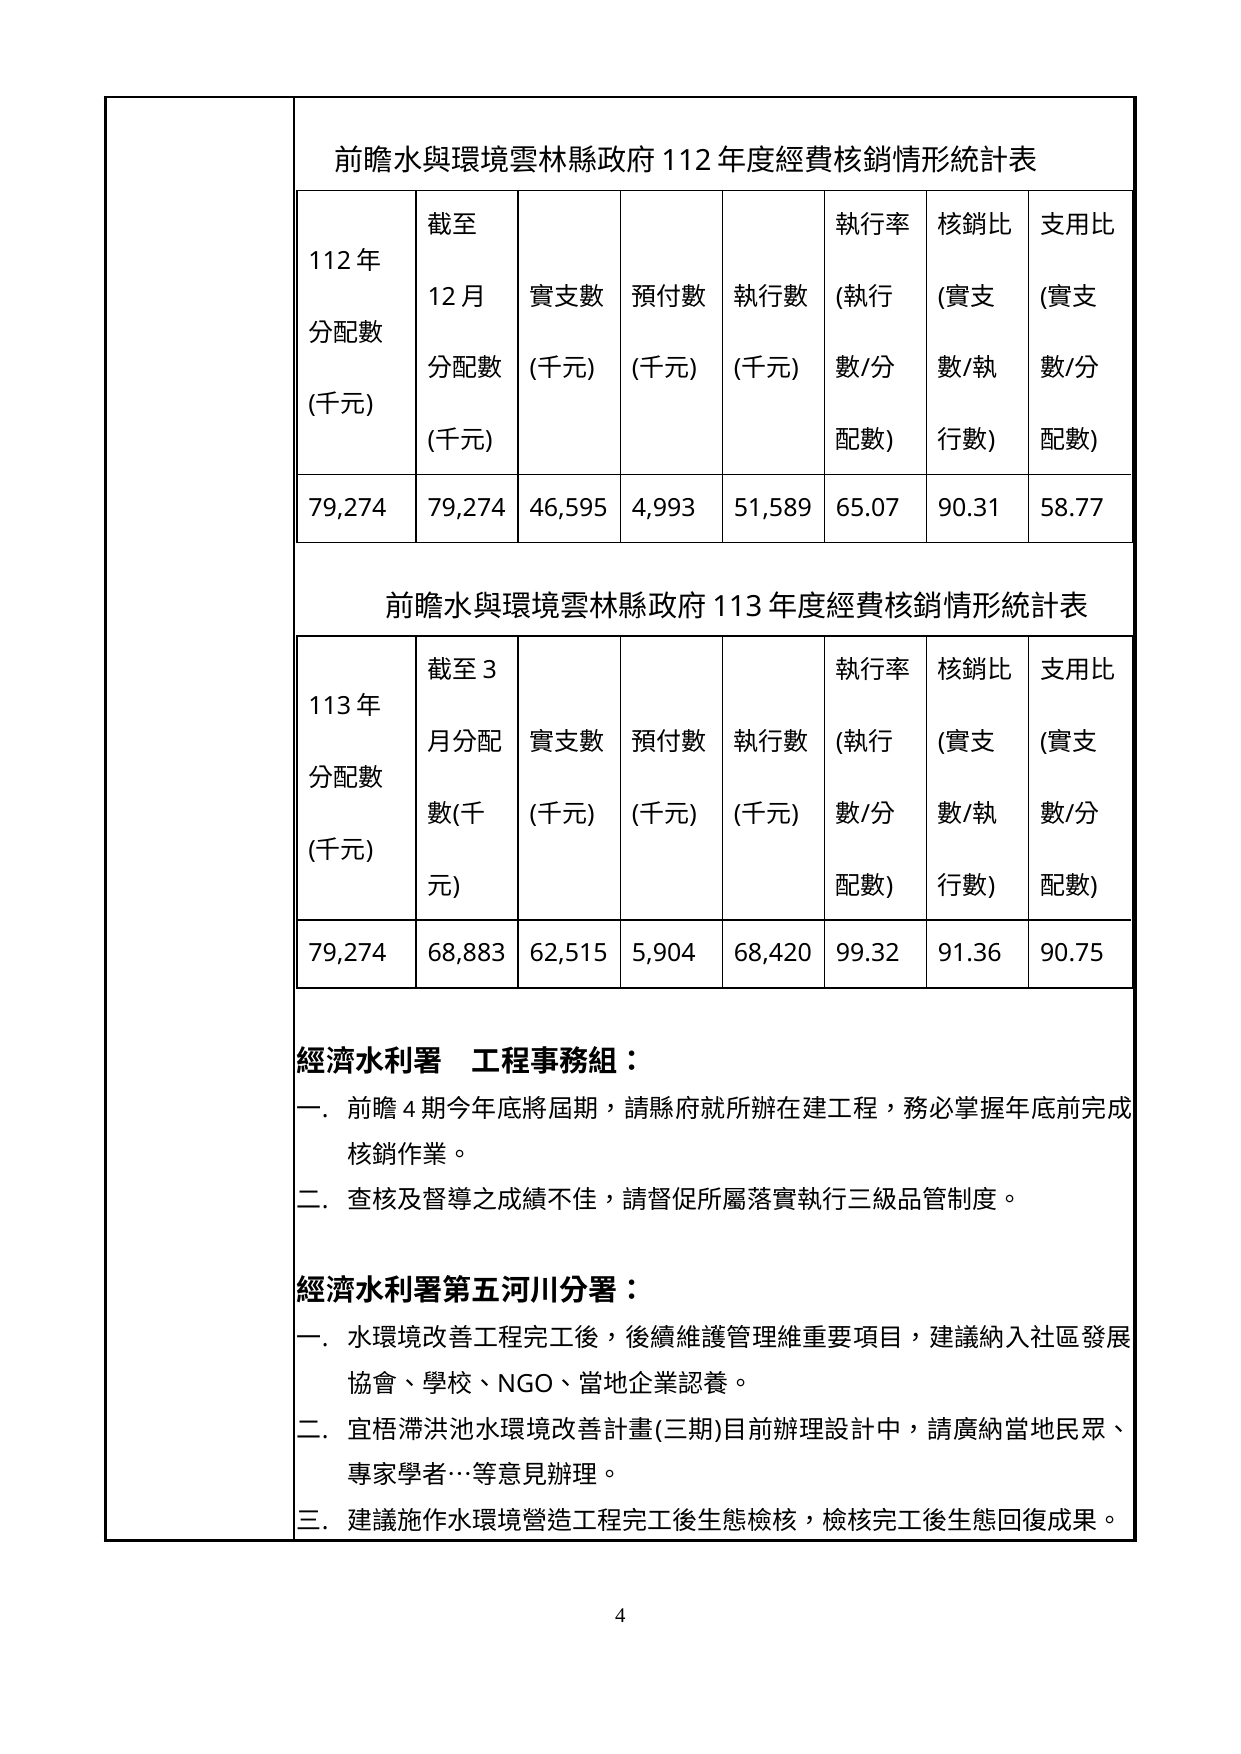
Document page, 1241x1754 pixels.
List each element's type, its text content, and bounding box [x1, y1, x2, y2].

table_header 預付數(千元) [621, 191, 722, 473]
table_cell 90.31 [927, 475, 1028, 542]
table_header 核銷比(實支數/執行數) [927, 191, 1028, 473]
table_header 113年分配數(千元) [298, 637, 415, 919]
table_cell 91.36 [927, 921, 1028, 987]
table_cell 4,993 [621, 475, 722, 542]
table_cell 46,595 [519, 475, 620, 542]
table_header 實支數(千元) [519, 637, 620, 919]
table_header 核銷比(實支數/執行數) [927, 637, 1028, 919]
table_cell [107, 98, 293, 1539]
table_header 預付數(千元) [621, 637, 722, 919]
table_cell 79,274 [298, 475, 415, 542]
table_cell 68,883 [417, 921, 517, 987]
table_cell 51,589 [723, 475, 824, 542]
table_cell 99.32 [825, 921, 926, 987]
table_header 支用比(實支數/分配數) [1029, 191, 1132, 473]
table_cell 68,420 [723, 921, 824, 987]
table_cell 62,515 [519, 921, 620, 987]
table_header 截至3月分配數(千元) [417, 637, 517, 919]
table_cell 一、訪查意見 連上堯委員: p.3，雲林縣須完成幾處亮點及面積？ p.5，核定經費、契約總額、已請款費用、已支付金額應有「合計」欄，水利署、環保署各補助多少錢？ p.5，雲林溪掀蓋段污水截流，為何「契約總額≠已請款費用≠已支付金額」，支用比卻可以100%。 p.7，椬梧滯洪池環境改善工程(二期)經費與 p.5不符。「椬梧滯洪池水環境改善計畫(三期)」名稱與 p.5不符。 p8，「雲林縣大虎尾地區之新虎尾溪水質環境整體改善計畫」、「雲林縣莿桐礫間淨化工程計畫」發包後經費與 p.5不符。 p.9，「後庄埤滯洪排水設施環境改善計畫」設計及工程經費與p.5不符。 p.10，「斗南他里霧埤公園水域水環境改善計畫」、「四番地生態水岸園區水環境改善整體計畫」經費與 p.5不符。 p.26~27，查核共28次，乙等占8次，比例近三成，請改進。 p.31「雲林溪水環境改善計畫」無防災效益？ 生態檢核簡報p.6，「計畫區域關注物種及自然保護區」表格所列關注物種為植物及鳥類，少見陸域濱溪植被及水域生物，請檢核。 楊嘉棟委員: 建議縣府可依空間藍圖規劃的內容，針對各項工程所在區位、扮演的角色、發揮的成效，以系統的方式來論述。 縣府水環境計畫中很多與埤塘、滯洪池或在地溪流(雲林溪)有關，其中與民眾的關聯性，很多與水文化有關，建議可以加以蒐集並納入環境教育中。 礫間淨化設施的維管與壽命是將來縣府面對的挑戰，建議縣府內部可以加強橫向聯繫，例如:循環農業及合理化施肥等政策是農業單位和環保單位力推的部分，中央也有許多補助在畜牧廢水循環利用，因此，如何善用這些資源，有賴橫向的溝通與協調。 在經營管理的部分如何引進企業是很重要的面向，建議縣府可以請生態檢核單位協助估算各案的固碳或碳匯的量；另植栽的補助或改植也可透過企業植樹來共同推動，尤其在企業ESG和碳中和是未來的趨勢。 在個案方面: 雲林溪未來可加強與週遭學校、文史工作者或文化單位合作，走讀雲林溪的水環境有利型塑雲林縣的水環境-文化-人之間的關聯。 後庄埤部分，請注意其原在水利扮演的角色，與週遭排水及芭蕉溪的關聯及滯洪量。 四番地部份:儘量以自然演替的角度來經營，水質淨化部分可考慮部分淨水或以水生植物來進行布設，將來有利於水質改善。 在生態檢核部分:快速評估表不一定適用在每個案件，例如雲林溪，因此，請加強質化的成果描述。鳥類資料請多參考eBird Taiwan。此外，簡報11頁，蘭嶼羅漢松在本區應為景觀樹種，不具生態補償的效益。簡報14頁，樹木移植的照片，請注意呈現方式，此外移植的修剪及種植，應依相關規範辦理。 張良平委員: 簡報願景僅對個案願景詳細描述，缺雲林縣整體環境空間搭配藍圖，如觀光帶路線串聯、景觀改造、文化延續、社區活動串聯願景。 個案施工品質依上級督導查核評分乙等仍偏多，工程施工中三級品管仍有待提昇。 個案是否永續發展涉及營運管理優劣，個案雖有縣府、公所維管，然民眾參與、社區參與甚少。可透過社區認養或企業碳匯植樹認養，再發展為社區活動場所、環教場所、企業減碳策略性認養及在地文化傳承解說場所，以利公務維管預算減輕，達地方、社區合作發展模式 雲林溪掀蓋水環境改善、宜梧滯洪池廣大面積為個案亮點。 雲林溪文化、親水、生態河廊為斗六市核心區段，周邊生活圈及商圈發展藍圖均可一併敘述發展。另有文化傳承圖騰搭配在地文化教育甚佳，即附加效應、擴展才是本計畫效益加分。 宜梧滯洪池除消除地方淹水、水安全功用外，打造水域休閒產業，增加觀光人潮、環境保育教育場所、發展。 以上在效益分析上請用觀光人數增量數、商業活動人次、社區活動舉辦次數量化效益，尤其近都市區，地價評估上昇亦為環境改善重要指標數。 水環境改善水質為優先，請加強已完成工程水質調查比對(施工前後)顯示功能、效益、優劣，為將來改善精進定位。 經濟部水利署： 縣府簡報內容建議爾後於「辦理情形」之「設計考量」中，補充說明節能減碳的相關內容。 簡報P17所列施工廠商的生態檢核團隊，其中一件係由2位個人名義承攬，考量工作性質、工作量及資源，施工廠商之生態檢核協力廠商仍以公司為宜。 簡報中所呈現施工前後之照片，請儘量以同一角度呈現，以利比對。 認同簡報所稱水環境案件，以當地協會或公所同意認養者列為優先辦理案件，惟縣府又稱屢有公所即便有公文承諾卻又後悔之情形，建議縣府應訂出相關考核機制，有此類情形者應減少相關補注經費。 後庄埤水域改善計畫有不明原因埋藏垃圾之情形，雖已清除，惟後續若有親水相關規劃，宜有長期水質監測資料證明水質不會對人體造成影響，再開放相關親水活動。 經濟部水利署 河川海岸組： 水環境改善目標與水安全改善淹水急迫性不同，需長期與地方溝通，而真正的溝通應建立在接受的基礎上，雲林縣政府能與當地居民達成共識，從第一批次執行至今，縣府皆有蠻多成果、亮點，除部分量化數據之佐證需再補充之外，整體效果有達預期目標，予以肯定。 後庄埤滯洪排水設施環境改善計畫、四番地生態水岸園區水環境改善計畫皆已完工，再請縣府加強辦理請款、驗收結算作業。 經費執行情形統計表，請依每個月溝通平台會議方式，以年度來統計，列出分配數、實支數、預付數、執行數，計算執行率、核銷比、支用比，以利管考，提供署內統計表格如下，後續前瞻計畫訪查請依此表格方式統計相關執行情形。 前瞻水與環境雲林縣政府112年度經費核銷情形統計表 前瞻水與環境雲林縣政府113年度經費核銷情形統計表 經濟水利署 工程事務組： 前瞻4期今年底將屆期，請縣府就所辦在建工程，務必掌握年底前完成核銷作業。 查核及督導之成績不佳，請督促所屬落實執行三級品管制度。 經濟水利署第五河川分署： 水環境改善工程完工後，後續維護管理維重要項目，建議納入社區發展協會、學校、NGO、當地企業認養。 宜梧滯洪池水環境改善計畫(三期)目前辦理設計中，請廣納當地民眾、專家學者…等意見辦理。 建議施作水環境營造工程完工後生態檢核，檢核完工後生態回復成果。 綜合結論 請盤點縣府流綜、前瞻等計畫營造水環境亮點 ，配合空間發展藍圖盤點後續維護，及擬定後續願景目標；另請檢核前後資料，分別列出各部會計畫執行預算經費、支用比等。 對於水環境營造後與預期效益目標，例如水質改善、生態棲地、生物多樣性物種、綠覆面積、觀光效益、生態教育等，請統計量化並將資訊公開。 請將民眾參與及生態檢核等資訊，結合QR-Code公開於縣府相關網站。 生態檢核累積建立的各流域生態物種，請充分應用於後續規劃設計及施工後之監測，並將相關資訊公開。 可考量各亮點場域配合教育、人文，規劃妥適的環境教育場址。 有關節能減碳的效益，請針對全生命週期由設計到後續維護管理補充論述。 請盤點後續管理並綜整每年所需的維護經費，可配合生態檢核監測，導入民間志工CSR的認養機制。 後庄埤排水滯洪池環境改善活化利用，可扣合水安全滯洪量，發揮防洪防災的功能。 請受訪單位參酌各委員及單位代表意見辦理，並於113年5月27日前改善完成，同時將改善辦理情形及照片彙整成冊，函送經濟部並副知其他參與訪查部會辦理結案。 二、「四番地生態水岸園區水環境改善計畫」現勘意見 連上堯委員： 淨化池牆身高度請再檢討。 淨化效果應有量化數據。 塊狀護欄量體是否過大？ 圍束隔網當步道階梯，其耐久性需注意。 楊嘉棟委員： 植栽還有加強精進部分，尤其許多裸露地宜儘速恢復植被，以免沖刷。 植物淨化水質的主意很好，惟需要有學理上的計算，包括流速、植栽的選擇等。 社區合作維管是未來需要面對的挑戰與本案後續經營管理的重點。 本區有餵養流浪犬隻的餵食點，建議縣府應結合社區宣導避免餵食。 張良平委員： 鄰濁水溪右岸，前為砂石坑留下深坑，深入地下水位，以為濁水溪沿岸伏流水水域，因缺乏管理，深坑常有泳客侵入，農田汙水灌入情形，實可規劃該坑水環境功能。 以深坑水域為中心開發四周環境改造，以現有樹種、樹木為基礎，先清除外來銀合歡樹種等，保留本土優勢樹種極佳。 混凝土鋪設之環坑頂步道養護不佳，出現乾縮裂縫；另臨私有地段設有截流溝截流田間汙水，然其臨深坑側可挖植草溝引導入截流溝，以免泥沙漫流步道上。 入口端步道鋪設清碎石透水甚佳，唯兩側應妥為固定以免碎石流失；階梯以塑膠格網年久易碎化，亦請加以支撐防止破裂失敗。 利用太陽能抽蓄水可適度加大，不用市電抽水，其梯田式淨化水池，水生植物請再檢討；又池面太小，停留時間短，難達淨化效能，可參考流量、停留時間、水生植物淨化效能再檢討加大，流速過快，也請檢測入口水質，出口回歸深池水深驗證、數據、顯示。 四週坡且陡砂土鬆散，然水域甚深，四週步道或維管通道仍應有救生圈或竹筏等安全救生設施佈設及警示牌。 在水域維修道基腳以太空包圍堵水域，建議以大塊石拋放，增加水域棲地空間隙縫，可創造出水域物種棲息。 經濟部水利署 現勘之四番地生態水岸園區，水深頗深，應於顯眼處設置救生圈，以利有人落水時可以即刻救援。 現地之裸露地面積甚多，除雨天時可能增加沖蝕外，亦讓銀合歡等外來種容易入侵(現場可見多株銀合歡小苗)。現場亦見有大棵銀合歡未連根處理而有死灰復燃之情形，請改善。 本場域是委託當地協會協助維管，惟若維管人員進入欄杆內側從事清除銀合歡小苗工作時，屬危險的鄰水作業，安全更形重要。 本案所設高架步道及欄杆佔總工程費大半，後續營管及維修費用恐非縣府財政所能負擔，爾後類此情形建議縣府應再審慎評估。 經濟水利署 工程事務組： 淨化池處階梯之碎石及銜接處之土砂，恐有流失疑慮。 本案高架步道量體過大，後續水環境設計儘量朝減量設計辦理。 部分欄杆基座有破損情形，請改善。 現勘綜合結論： 工程完工後仍請持續於維管階段辦理生態相關物種之監測，作為後續環境營造之參據。 停車場旁之素地面積甚大，請縣府檢視後自行或結合民間企業辦理植樹碳匯的可行性。 水利署第四河川分署在濁水溪的揚塵治理已見成效，縣府可將麥寮-崙背-二崙串接起來，做一個生態之旅構想。 本工程後續維管已委由四番地社區辦理，後續之維管責任及安全性請妥為協調，並朝持續維管目標努力，避免完工後疏於維管而荒廢。 [295, 98, 1133, 1539]
table_cell 5,904 [621, 921, 722, 987]
table_header 112年分配數(千元) [298, 191, 415, 473]
table_cell 79,274 [417, 475, 517, 542]
table_cell 79,274 [298, 921, 415, 987]
table_header 支用比(實支數/分配數) [1029, 637, 1132, 919]
table_cell 58.77 [1029, 474, 1132, 542]
table_header 實支數(千元) [519, 191, 620, 473]
table_header 執行數(千元) [723, 191, 824, 473]
table_header 執行率(執行數/分配數) [825, 637, 926, 919]
table_header 執行數(千元) [723, 637, 824, 919]
table_header 截至12月分配數(千元) [417, 191, 517, 473]
table_cell 65.07 [825, 475, 926, 542]
table_header 執行率(執行數/分配數) [825, 191, 926, 473]
table_cell 90.75 [1029, 919, 1132, 987]
